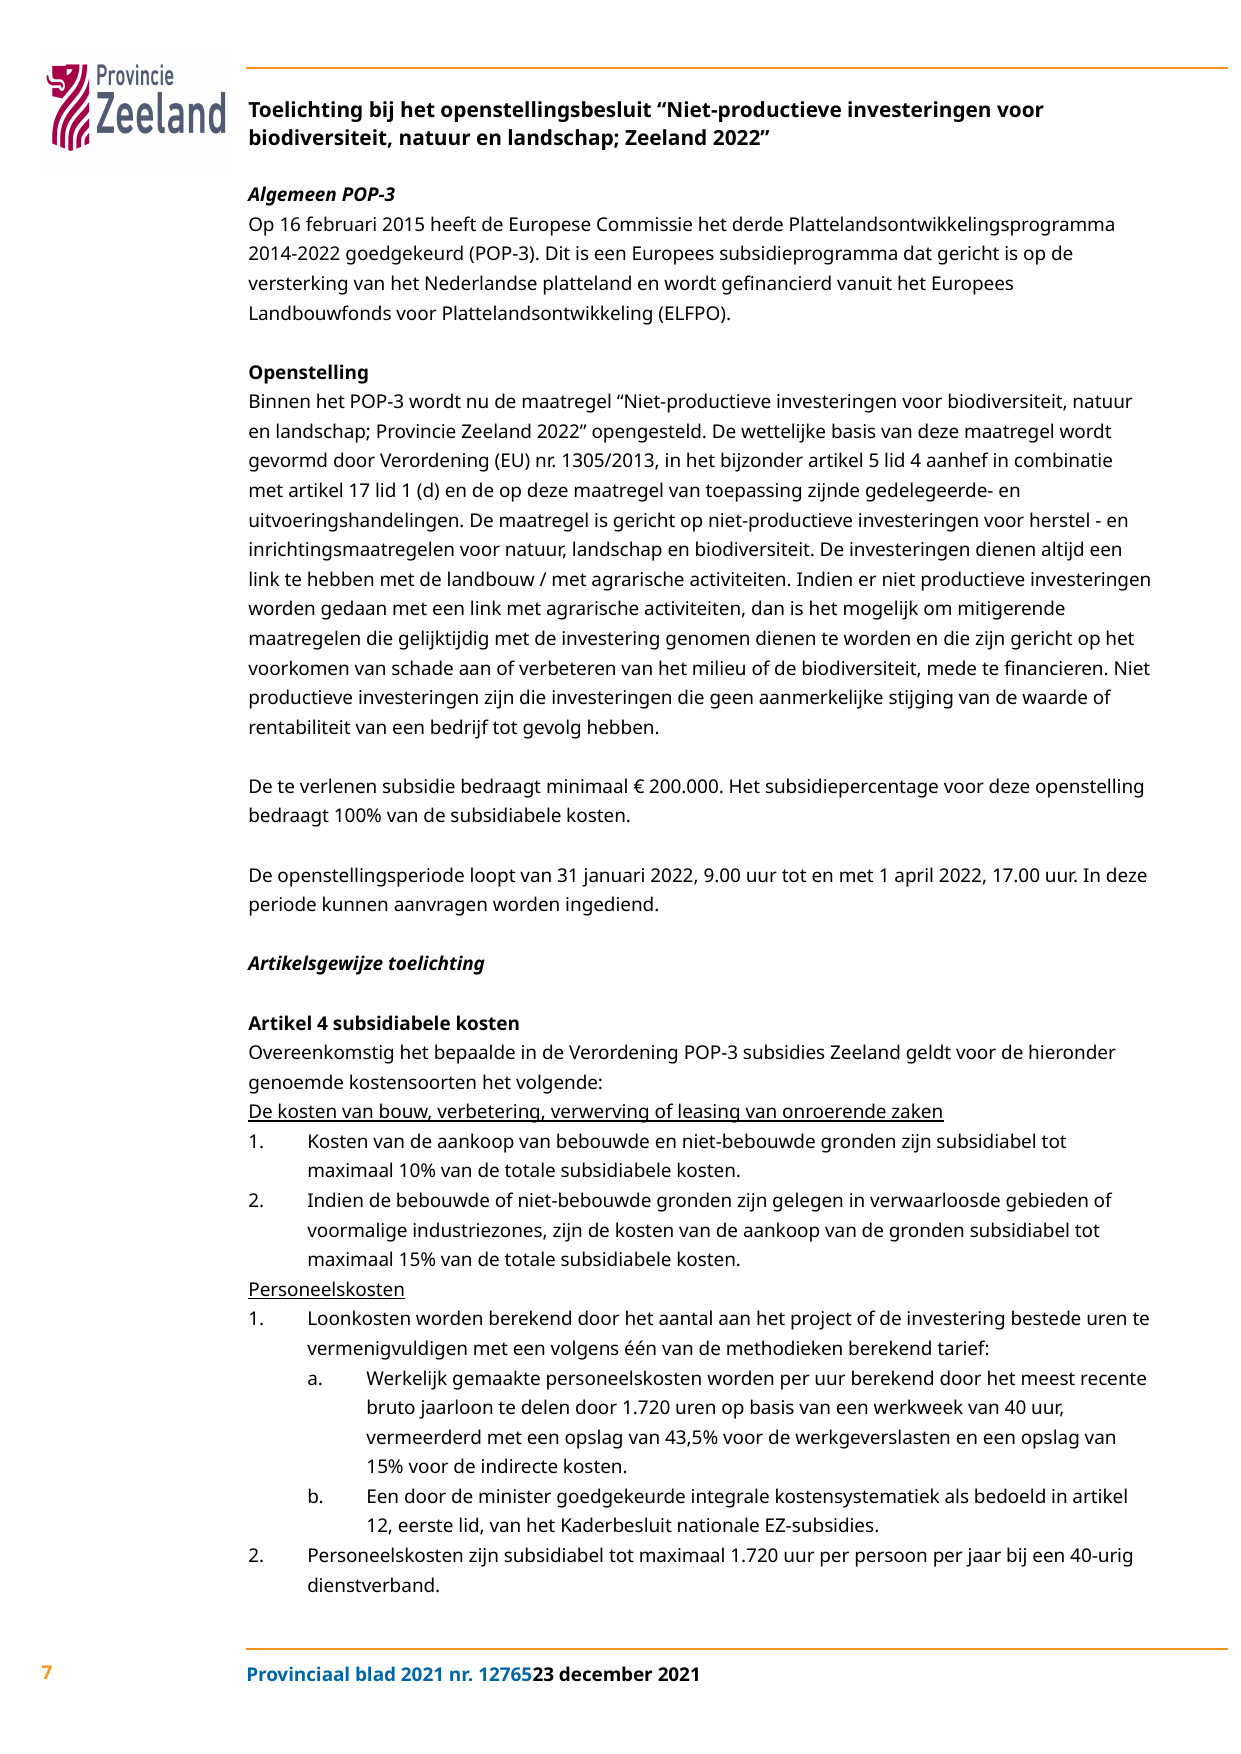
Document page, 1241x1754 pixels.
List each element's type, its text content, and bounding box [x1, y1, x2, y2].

text De kosten van bouw, verbetering, verwerving of leasing van onroerende zaken [248, 1098, 1152, 1124]
text Op 16 februari 2015 heeft de Europese Commissie het derde Plattelandsontwikkelingsprogramma 2014-2022 goedgekeurd (POP-3). Dit is een Europees subsidieprogramma dat gericht is op de versterking van het Nederlandse platteland en wordt gefinancierd vanuit het Europees Landbouwfonds voor Plattelandsontwikkeling (ELFPO). [248, 211, 1152, 325]
list Indien de bebouwde of niet-bebouwde gronden zijn gelegen in verwaarloosde gebieden of voormalige industriezones, zijn de kosten van de aankoop van de gronden subsidiabel tot maximaal 15% van de totale subsidiabele kosten. [248, 1187, 1152, 1272]
list Loonkosten worden berekend door het aantal aan het project of de investering bestede uren te vermenigvuldigen met een volgens één van de methodieken berekend tarief: [248, 1306, 1152, 1361]
list Personeelskosten zijn subsidiabel tot maximaal 1.720 uur per persoon per jaar bij een 40-urig dienstverband. [248, 1542, 1152, 1597]
picture [41, 47, 231, 172]
text Personeelskosten [248, 1276, 1152, 1302]
list Werkelijk gemaakte personeelskosten worden per uur berekend door het meest recente bruto jaarloon te delen door 1.720 uren op basis van een werkweek van 40 uur, vermeerderd met een opslag van 43,5% voor de werkgeverslasten en een opslag van 15% voor de indirecte kosten. [307, 1365, 1152, 1479]
text De openstellingsperiode loopt van 31 januari 2022, 9.00 uur tot en met 1 april 2022, 17.00 uur. In deze periode kunnen aanvragen worden ingediend. [248, 862, 1152, 917]
list Een door de minister goedgekeurde integrale kostensystematiek als bedoeld in artikel 12, eerste lid, van het Kaderbesluit nationale EZ-subsidies. [307, 1483, 1152, 1538]
list Kosten van de aankoop van bebouwde en niet-bebouwde gronden zijn subsidiabel tot maximaal 10% van de totale subsidiabele kosten. [248, 1128, 1152, 1183]
text Toelichting bij het openstellingsbesluit “Niet-productieve investeringen voor biodiversiteit, natuur en landschap; Zeeland 2022” [248, 95, 1152, 152]
text Algemeen POP-3 [248, 181, 1152, 207]
text De te verlenen subsidie bedraagt minimaal € 200.000. Het subsidiepercentage voor deze openstelling bedraagt 100% van de subsidiabele kosten. [248, 773, 1152, 828]
text Artikelsgewijze toelichting [248, 951, 1152, 976]
text Overeenkomstig het bepaalde in de Verordening POP-3 subsidies Zeeland geldt voor de hieronder genoemde kostensoorten het volgende: [248, 1039, 1152, 1094]
text Binnen het POP-3 wordt nu de maatregel “Niet-productieve investeringen voor biodiversiteit, natuur en landschap; Provincie Zeeland 2022” opengesteld. De wettelijke basis van deze maatregel wordt gevormd door Verordening (EU) nr. 1305/2013, in het bijzonder artikel 5 lid 4 aanhef in combinatie met artikel 17 lid 1 (d) en de op deze maatregel van toepassing zijnde gedelegeerde- en uitvoeringshandelingen. De maatregel is gericht op niet-productieve investeringen voor herstel - en inrichtingsmaatregelen voor natuur, landschap en biodiversiteit. De investeringen dienen altijd een link te hebben met de landbouw / met agrarische activiteiten. Indien er niet productieve investeringen worden gedaan met een link met agrarische activiteiten, dan is het mogelijk om mitigerende maatregelen die gelijktijdig met de investering genomen dienen te worden en die zijn gericht op het voorkomen van schade aan of verbeteren van het milieu of de biodiversiteit, mede te financieren. Niet productieve investeringen zijn die investeringen die geen aanmerkelijke stijging van de waarde of rentabiliteit van een bedrijf tot gevolg hebben. [248, 388, 1152, 739]
text Openstelling [248, 359, 1152, 384]
text Artikel 4 subsidiabele kosten [248, 1010, 1152, 1035]
